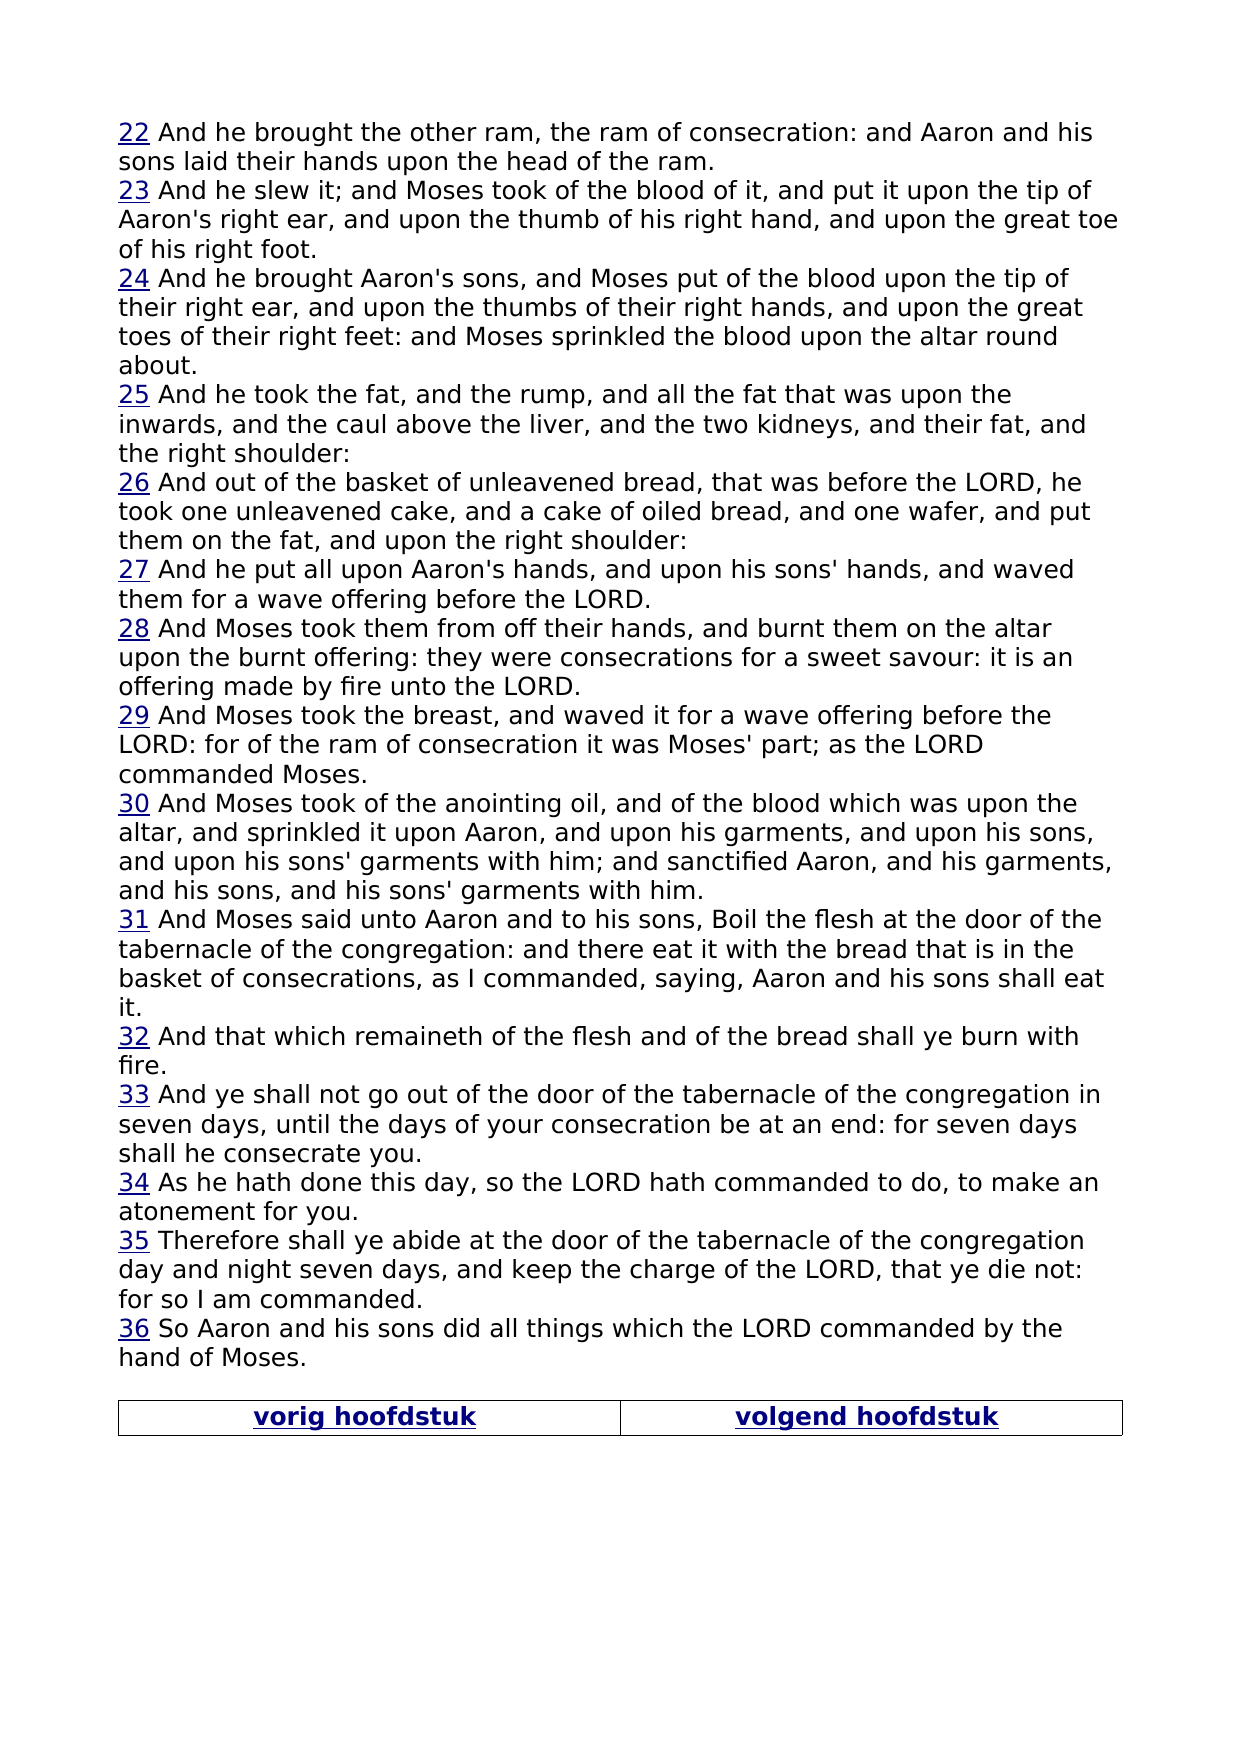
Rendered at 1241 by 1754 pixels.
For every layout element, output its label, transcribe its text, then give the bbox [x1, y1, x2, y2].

table_header volgend hoofdstuk [621, 1401, 1122, 1435]
text 22 And he brought the other ram, the ram of consecration: and Aaron and his sons laid their hands upon the head of the ram. 23 And he slew it; and Moses took of the blood of it, and put it upon the tip of Aaron's right ear, and upon the thumb of his right hand, and upon the great toe of his right foot. 24 And he brought Aaron's sons, and Moses put of the blood upon the tip of their right ear, and upon the thumbs of their right hands, and upon the great toes of their right feet: and Moses sprinkled the blood upon the altar round about. 25 And he took the fat, and the rump, and all the fat that was upon the inwards, and the caul above the liver, and the two kidneys, and their fat, and the right shoulder: 26 And out of the basket of unleavened bread, that was before the LORD, he took one unleavened cake, and a cake of oiled bread, and one wafer, and put them on the fat, and upon the right shoulder: 27 And he put all upon Aaron's hands, and upon his sons' hands, and waved them for a wave offering before the LORD. 28 And Moses took them from off their hands, and burnt them on the altar upon the burnt offering: they were consecrations for a sweet savour: it is an offering made by fire unto the LORD. 29 And Moses took the breast, and waved it for a wave offering before the LORD: for of the ram of consecration it was Moses' part; as the LORD commanded Moses. 30 And Moses took of the anointing oil, and of the blood which was upon the altar, and sprinkled it upon Aaron, and upon his garments, and upon his sons, and upon his sons' garments with him; and sanctified Aaron, and his garments, and his sons, and his sons' garments with him. 31 And Moses said unto Aaron and to his sons, Boil the flesh at the door of the tabernacle of the congregation: and there eat it with the bread that is in the basket of consecrations, as I commanded, saying, Aaron and his sons shall eat it. 32 And that which remaineth of the flesh and of the bread shall ye burn with fire. 33 And ye shall not go out of the door of the tabernacle of the congregation in seven days, until the days of your consecration be at an end: for seven days shall he consecrate you. 34 As he hath done this day, so the LORD hath commanded to do, to make an atonement for you. 35 Therefore shall ye abide at the door of the tabernacle of the congregation day and night seven days, and keep the charge of the LORD, that ye die not: for so I am commanded. 36 So Aaron and his sons did all things which the LORD commanded by the hand of Moses. [118, 118, 1122, 1372]
table_header vorig hoofdstuk [119, 1401, 620, 1435]
